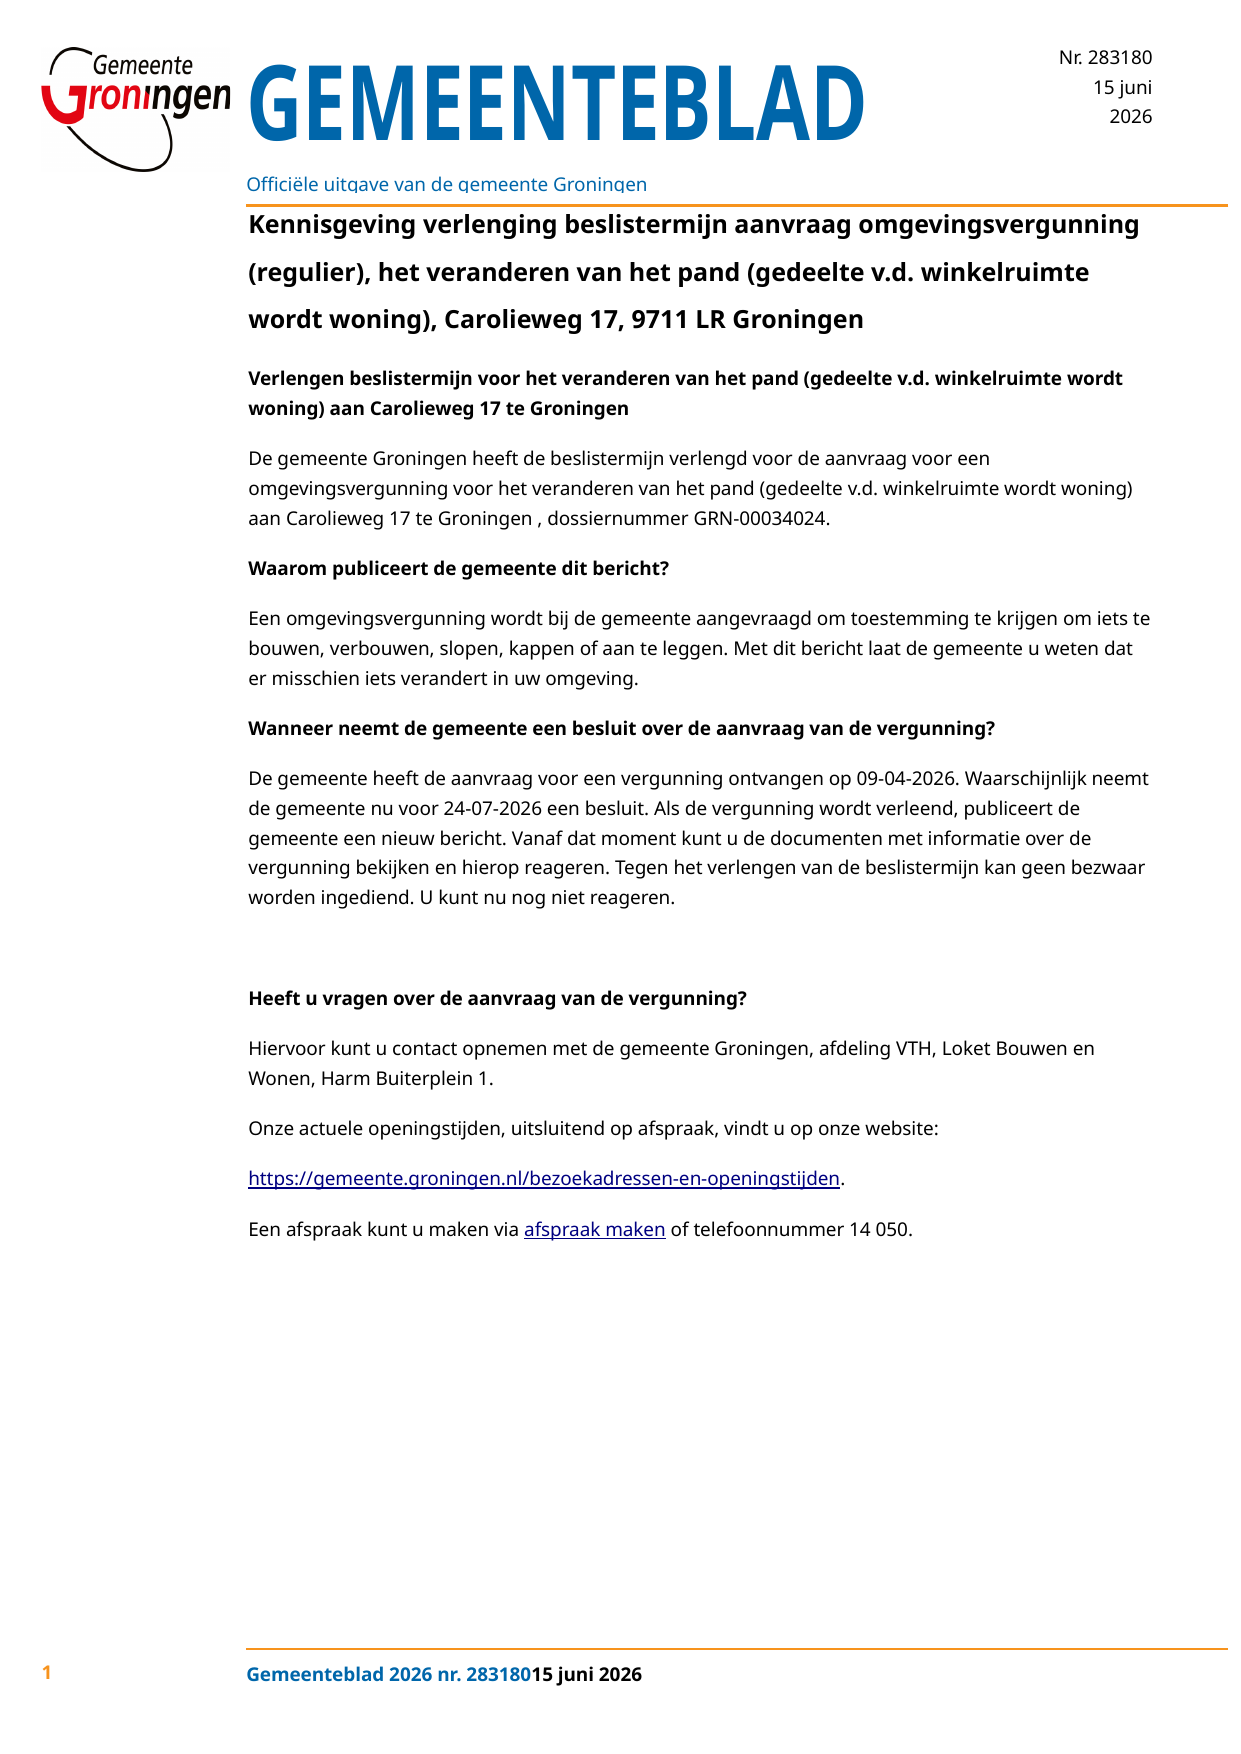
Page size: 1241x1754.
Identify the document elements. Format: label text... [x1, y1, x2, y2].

picture [41, 47, 231, 172]
text De gemeente heeft de aanvraag voor een vergunning ontvangen op 09-04-2026. Waarschijnlijk neemt de gemeente nu voor 24-07-2026 een besluit. Als de vergunning wordt verleend, publiceert de gemeente een nieuw bericht. Vanaf dat moment kunt u de documenten met informatie over de vergunning bekijken en hierop reageren. Tegen het verlengen van de beslistermijn kan geen bezwaar worden ingediend. U kunt nu nog niet reageren. [248, 766, 1152, 909]
text Verlengen beslistermijn voor het veranderen van het pand (gedeelte v.d. winkelruimte wordt woning) aan Carolieweg 17 te Groningen [248, 366, 1152, 421]
text Heeft u vragen over de aanvraag van de vergunning? [248, 985, 1152, 1010]
text Hiervoor kunt u contact opnemen met de gemeente Groningen, afdeling VTH, Loket Bouwen en Wonen, Harm Buiterplein 1. [248, 1035, 1152, 1090]
text https://gemeente.groningen.nl/bezoekadressen-en-openingstijden. [248, 1166, 1152, 1191]
text Waarom publiceert de gemeente dit bericht? [248, 555, 1152, 581]
text Onze actuele openingstijden, uitsluitend op afspraak, vindt u op onze website: [248, 1115, 1152, 1141]
text Een omgevingsvergunning wordt bij de gemeente aangevraagd om toestemming te krijgen om iets te bouwen, verbouwen, slopen, kappen of aan te leggen. Met dit bericht laat de gemeente u weten dat er misschien iets verandert in uw omgeving. [248, 606, 1152, 690]
text Kennisgeving verlenging beslistermijn aanvraag omgevingsvergunning (regulier), het veranderen van het pand (gedeelte v.d. winkelruimte wordt woning), Carolieweg 17, 9711 LR Groningen [248, 207, 1152, 336]
text Wanneer neemt de gemeente een besluit over de aanvraag van de vergunning? [248, 715, 1152, 741]
text De gemeente Groningen heeft de beslistermijn verlengd voor de aanvraag voor een omgevingsvergunning voor het veranderen van het pand (gedeelte v.d. winkelruimte wordt woning) aan Carolieweg 17 te Groningen , dossiernummer GRN-00034024. [248, 446, 1152, 530]
text Een afspraak kunt u maken via afspraak maken of telefoonnummer 14 050. [248, 1216, 1152, 1242]
